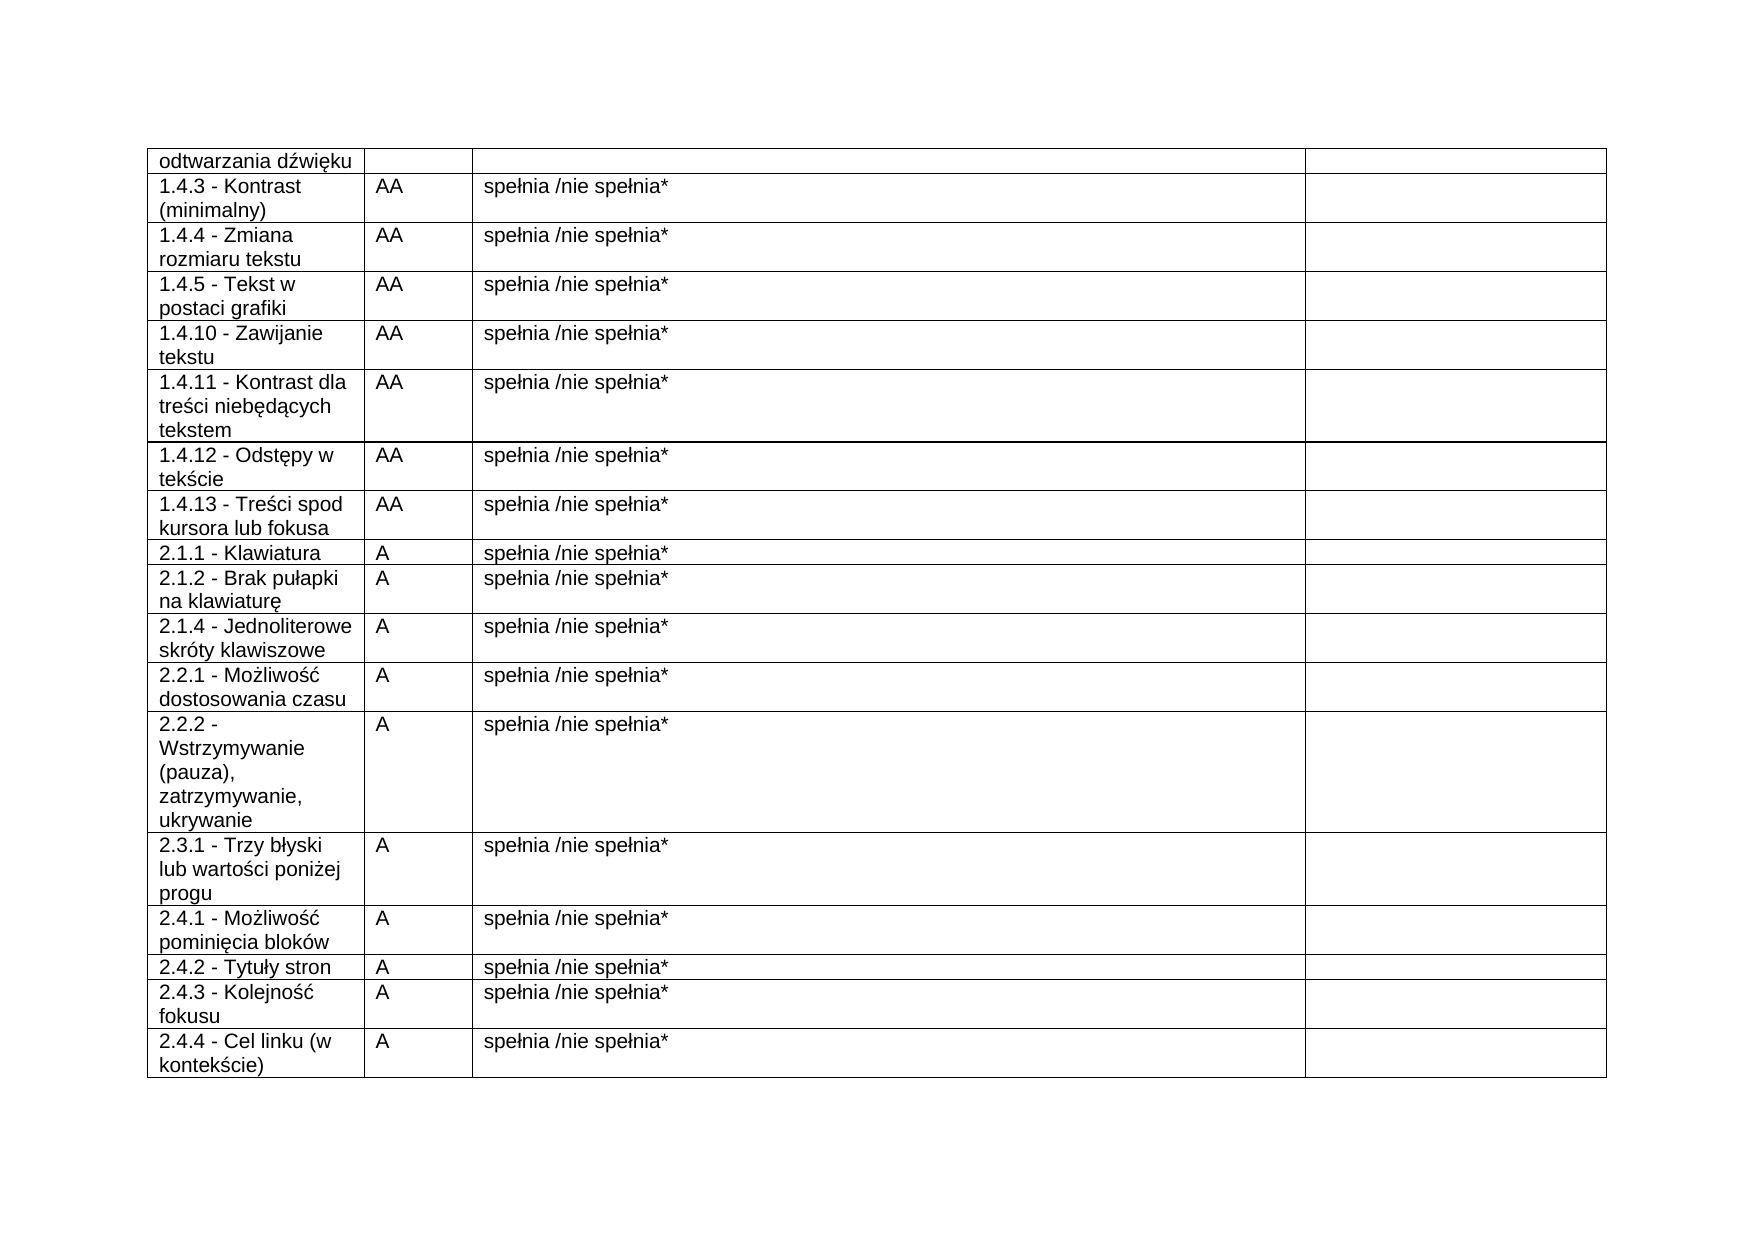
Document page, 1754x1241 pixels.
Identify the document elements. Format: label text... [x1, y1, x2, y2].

table_cell 2.2.1 - Możliwość dostosowania czasu [148, 663, 364, 711]
table_cell A [365, 980, 472, 1028]
table_cell [1306, 174, 1606, 222]
table_cell A [365, 663, 472, 711]
table_cell spełnia /nie spełnia* [473, 833, 1305, 905]
table_cell spełnia /nie spełnia* [473, 540, 1305, 564]
table_cell 2.4.1 - Możliwość pominięcia bloków [148, 906, 364, 954]
table_cell 2.4.4 - Cel linku (w kontekście) [148, 1029, 364, 1077]
table_cell spełnia /nie spełnia* [473, 1029, 1305, 1077]
table_cell [1306, 149, 1606, 173]
table_cell A [365, 955, 472, 979]
table_cell spełnia /nie spełnia* [473, 565, 1305, 613]
table_cell [1306, 906, 1606, 954]
table_cell [1306, 833, 1606, 905]
table_cell 1.4.13 - Treści spod kursora lub fokusa [148, 491, 364, 539]
table_cell A [365, 906, 472, 954]
table_cell [1306, 540, 1606, 564]
table_cell A [365, 833, 472, 905]
table_cell [1306, 980, 1606, 1028]
table_cell [1306, 663, 1606, 711]
table_cell spełnia /nie spełnia* [473, 663, 1305, 711]
table_cell AA [365, 370, 472, 441]
table_cell spełnia /nie spełnia* [473, 370, 1305, 441]
table_cell [1306, 443, 1606, 490]
table_cell 2.1.4 - Jednoliterowe skróty klawiszowe [148, 614, 364, 662]
table_cell AA [365, 223, 472, 271]
table_cell spełnia /nie spełnia* [473, 443, 1305, 490]
table_cell [473, 149, 1305, 173]
table_cell 2.2.2 - Wstrzymywanie (pauza), zatrzymywanie, ukrywanie [148, 712, 364, 832]
table_cell AA [365, 272, 472, 319]
table_cell 1.4.12 - Odstępy w tekście [148, 443, 364, 490]
table_cell [1306, 321, 1606, 368]
table_cell spełnia /nie spełnia* [473, 980, 1305, 1028]
table_cell A [365, 1029, 472, 1077]
table_cell [1306, 491, 1606, 539]
table_cell 2.4.3 - Kolejność fokusu [148, 980, 364, 1028]
table_cell [1306, 272, 1606, 319]
table_cell 1.4.5 - Tekst w postaci grafiki [148, 272, 364, 319]
table_cell [1306, 614, 1606, 662]
table_cell [1306, 370, 1606, 441]
table_cell odtwarzania dźwięku [148, 149, 364, 173]
table_cell A [365, 565, 472, 613]
table_cell 1.4.3 - Kontrast (minimalny) [148, 174, 364, 222]
table_cell [1306, 712, 1606, 832]
table_cell [1306, 565, 1606, 613]
table_cell A [365, 614, 472, 662]
table_cell AA [365, 491, 472, 539]
table_cell spełnia /nie spełnia* [473, 174, 1305, 222]
table_cell AA [365, 174, 472, 222]
table_cell spełnia /nie spełnia* [473, 906, 1305, 954]
table_cell 2.1.1 - Klawiatura [148, 540, 364, 564]
table_cell spełnia /nie spełnia* [473, 223, 1305, 271]
table_cell 1.4.4 - Zmiana rozmiaru tekstu [148, 223, 364, 271]
table_cell A [365, 712, 472, 832]
table_cell 2.1.2 - Brak pułapki na klawiaturę [148, 565, 364, 613]
table_cell 1.4.11 - Kontrast dla treści niebędących tekstem [148, 370, 364, 441]
table_cell spełnia /nie spełnia* [473, 614, 1305, 662]
table_cell [1306, 223, 1606, 271]
table_cell 2.3.1 - Trzy błyski lub wartości poniżej progu [148, 833, 364, 905]
table_cell AA [365, 321, 472, 368]
table_cell spełnia /nie spełnia* [473, 272, 1305, 319]
table_cell 1.4.10 - Zawijanie tekstu [148, 321, 364, 368]
table_cell spełnia /nie spełnia* [473, 712, 1305, 832]
table_cell [1306, 1029, 1606, 1077]
table_cell AA [365, 443, 472, 490]
table_cell 2.4.2 - Tytuły stron [148, 955, 364, 979]
table_cell [365, 149, 472, 173]
table_cell spełnia /nie spełnia* [473, 321, 1305, 368]
table_cell A [365, 540, 472, 564]
table_cell spełnia /nie spełnia* [473, 955, 1305, 979]
table_cell spełnia /nie spełnia* [473, 491, 1305, 539]
table_cell [1306, 955, 1606, 979]
